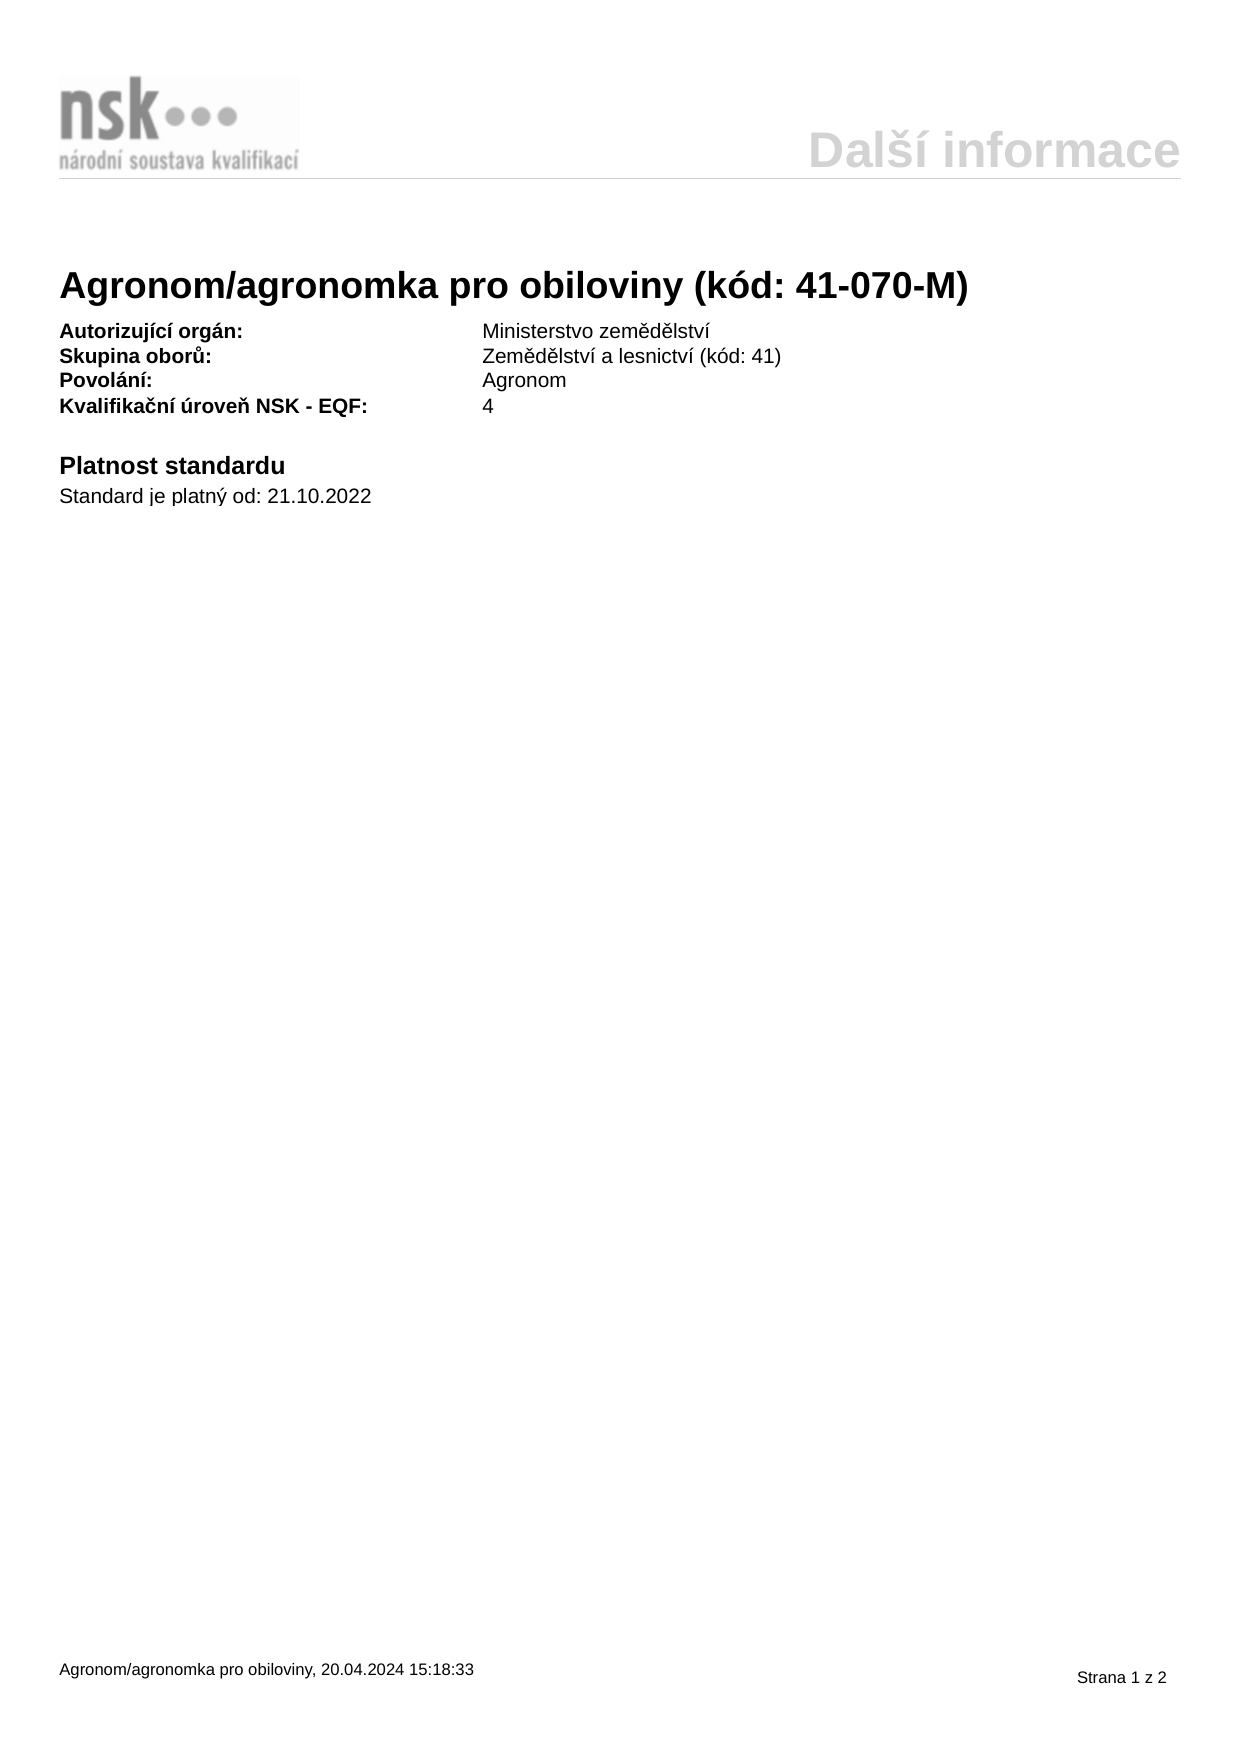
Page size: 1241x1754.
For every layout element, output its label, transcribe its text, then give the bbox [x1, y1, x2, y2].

table_cell [619, 418, 627, 447]
table_cell [627, 1384, 861, 1659]
table_cell [59, 172, 119, 178]
table_cell [482, 1106, 619, 1383]
table_cell [59, 506, 119, 806]
table_cell [619, 506, 627, 806]
table_cell [861, 418, 1167, 447]
table_cell [627, 806, 861, 1106]
table_cell [619, 1106, 627, 1383]
table_cell Agronom/agronomka pro obiloviny (kód: 41-070-M) [59, 224, 1181, 307]
table_header Další informace [627, 59, 1181, 178]
table_cell [59, 179, 1181, 196]
table_cell Kvalifikační úroveň NSK - EQF: [59, 394, 482, 417]
table_cell [119, 506, 482, 806]
table_cell [861, 506, 1167, 806]
table_cell [1167, 506, 1181, 806]
table_cell [861, 1384, 1167, 1659]
table_cell [59, 307, 119, 319]
table_header [620, 59, 627, 172]
table_cell [1167, 307, 1181, 319]
table_cell [627, 506, 861, 806]
table_cell Povolání: [59, 368, 482, 392]
table_cell [119, 1384, 482, 1659]
table_cell [619, 307, 627, 319]
table_cell [59, 196, 119, 224]
table_cell [1167, 1384, 1181, 1659]
table_cell [1167, 1660, 1181, 1696]
table_cell [861, 307, 1167, 319]
table_cell Standard je platný od: 21.10.2022 [59, 484, 1181, 506]
table_cell [482, 806, 619, 1106]
table_cell Ministerstvo zemědělství [482, 319, 1181, 344]
table_cell [59, 806, 119, 1106]
table_cell [1167, 806, 1181, 1106]
table_cell [1167, 1106, 1181, 1383]
table_cell [119, 307, 482, 319]
table_cell [1167, 418, 1181, 447]
table_cell [627, 307, 861, 319]
table_cell [59, 1384, 119, 1659]
table_cell [627, 196, 861, 224]
table_cell [861, 806, 1167, 1106]
picture [58, 59, 620, 172]
table_cell [482, 196, 619, 224]
table_cell [119, 418, 482, 447]
table_cell [627, 1106, 861, 1383]
table_cell [619, 172, 627, 178]
table_cell [482, 506, 619, 806]
table_cell [627, 418, 861, 447]
table_cell [119, 196, 482, 224]
table_cell Skupina oborů: [59, 344, 482, 368]
table_cell Agronom/agronomka pro obiloviny, 20.04.2024 15:18:33 [59, 1660, 861, 1696]
table_cell 4 [482, 394, 1181, 417]
table_cell [482, 172, 619, 178]
table_cell [59, 418, 119, 447]
table_cell [482, 307, 619, 319]
table_cell [619, 1384, 627, 1659]
table_cell Platnost standardu [59, 448, 1181, 483]
table_cell [119, 1106, 482, 1383]
table_cell [1167, 196, 1181, 224]
table_cell Agronom [482, 368, 1181, 393]
table_cell [482, 1384, 619, 1659]
table_cell [59, 1106, 119, 1383]
table_cell [619, 196, 627, 224]
table_cell Autorizující orgán: [59, 319, 482, 343]
table_cell [861, 1106, 1167, 1383]
table_cell [119, 806, 482, 1106]
table_cell [119, 172, 482, 178]
table_cell [861, 196, 1167, 224]
table_cell Strana 1 z 2 [861, 1660, 1167, 1696]
table_cell [619, 806, 627, 1106]
table_cell Zemědělství a lesnictví (kód: 41) [482, 344, 1181, 368]
table_cell [482, 418, 619, 447]
